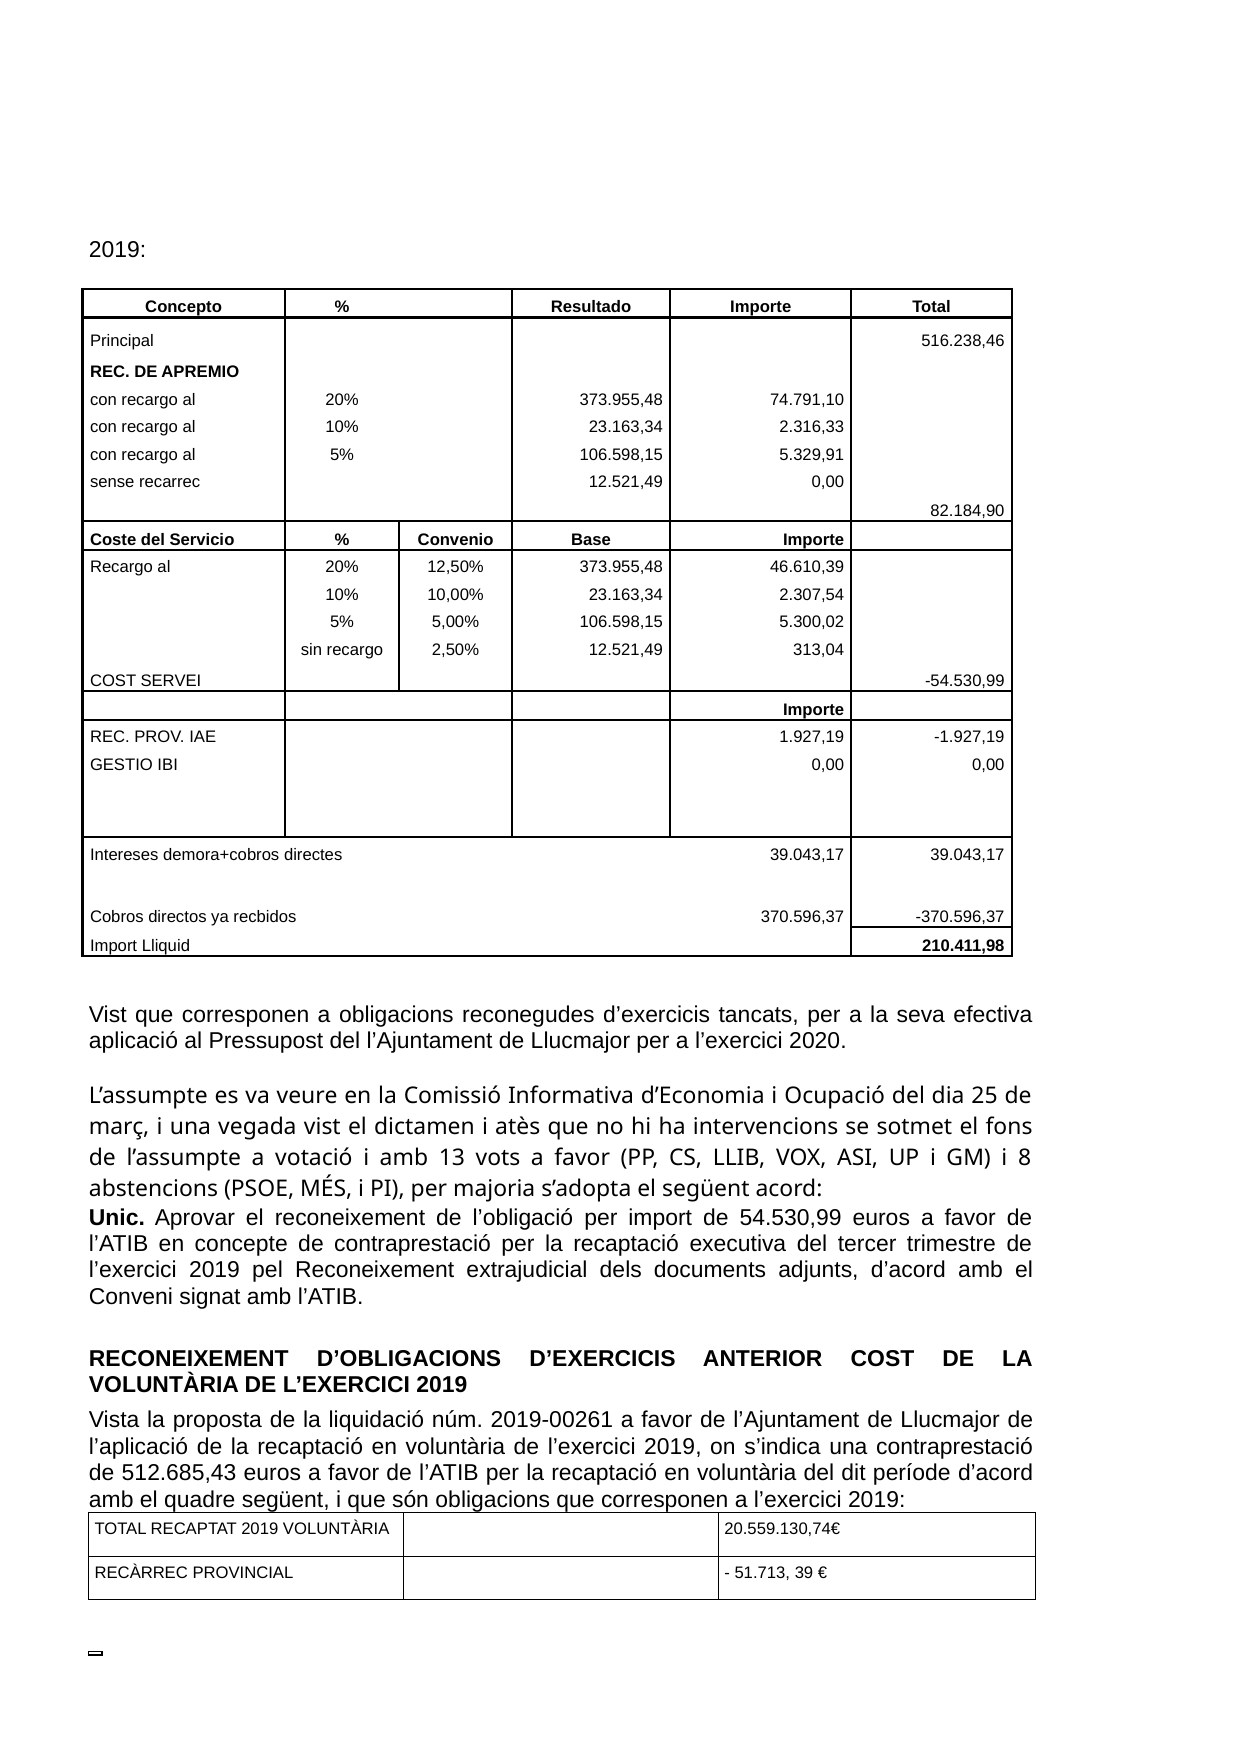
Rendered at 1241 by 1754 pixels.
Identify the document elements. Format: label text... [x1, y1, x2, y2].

table_cell [852, 692, 1011, 718]
table_cell [512, 864, 670, 895]
table_cell [399, 350, 511, 381]
table_cell 74.791,10 [671, 381, 850, 408]
table_cell Recargo al [84, 551, 284, 576]
table_cell 516.238,46 [852, 319, 1011, 350]
table_cell 20% [286, 551, 398, 576]
table_cell [286, 746, 399, 773]
table_cell Importe [671, 522, 850, 548]
table_cell [670, 926, 850, 955]
table_cell RECÀRREC PROVINCIAL [89, 1557, 403, 1599]
table_cell REC. PROV. IAE [84, 721, 284, 746]
text Unic. Aprovar el reconeixement de l’obligació per import de 54.530,99 euros a favor de l’ATIB en concepte de contraprestació per la recaptació executiva del tercer trimestre de l’exercici 2019 pel Reconeixement extrajudicial dels documents adjunts, d’acord amb el Conveni signat amb l’ATIB. [89, 1204, 1033, 1309]
table_cell [513, 805, 669, 836]
table_cell 5.300,02 [671, 604, 850, 631]
table_cell [671, 350, 850, 381]
table_cell 373.955,48 [513, 381, 669, 408]
table_header Resultado [513, 290, 669, 316]
table_cell [852, 631, 1011, 658]
table_cell [670, 864, 850, 895]
table_cell [399, 864, 512, 895]
table_cell 5.329,91 [671, 436, 850, 463]
text RECONEIXEMENT D’OBLIGACIONS D’EXERCICIS ANTERIOR COST DE LA VOLUNTÀRIA DE L’EXERCICI 2019 [89, 1344, 1033, 1397]
table_cell [671, 805, 850, 836]
table_cell [286, 350, 399, 381]
table_cell [852, 864, 1011, 895]
table_cell [399, 746, 511, 773]
table_cell [286, 659, 398, 690]
table_cell 106.598,15 [513, 604, 669, 631]
table_cell 5,00% [400, 604, 511, 631]
text 2019: [89, 236, 1033, 263]
table_cell [852, 604, 1011, 631]
table_cell 12,50% [400, 551, 511, 576]
table_cell 0,00 [671, 746, 850, 773]
table_cell 0,00 [852, 746, 1011, 773]
table_cell 2,50% [400, 631, 511, 658]
table_cell [399, 926, 512, 955]
table_cell 10% [286, 576, 398, 603]
table_cell [852, 381, 1011, 408]
table_cell 1.927,19 [671, 721, 850, 746]
table_cell [84, 576, 284, 603]
table_cell 2.307,54 [671, 576, 850, 603]
table_cell [512, 838, 670, 863]
table_cell -54.530,99 [852, 659, 1011, 690]
table_header Total [852, 290, 1011, 316]
table_cell [671, 319, 850, 350]
table_cell [399, 491, 511, 520]
table_cell [285, 926, 399, 955]
table_cell [512, 895, 670, 926]
table_cell [852, 436, 1011, 463]
table_cell Cobros directos ya recbidos [84, 895, 399, 926]
table_header [404, 1513, 718, 1556]
table_cell [399, 436, 511, 463]
table_cell [512, 926, 670, 955]
table_cell 39.043,17 [852, 838, 1011, 863]
table_cell 5% [286, 604, 398, 631]
table_cell 210.411,98 [852, 928, 1011, 955]
table_cell 370.596,37 [670, 895, 850, 926]
table_cell [285, 864, 399, 895]
table_cell GESTIO IBI [84, 746, 284, 773]
table_header 20.559.130,74€ [719, 1513, 1035, 1556]
table_cell 2.316,33 [671, 409, 850, 436]
table_cell [286, 805, 399, 836]
table_cell REC. DE APREMIO [84, 350, 284, 381]
table_cell [852, 774, 1011, 805]
table_cell [852, 805, 1011, 836]
table_cell 5% [286, 436, 399, 463]
table_cell con recargo al [84, 409, 284, 436]
table_cell [671, 659, 850, 690]
table_cell [286, 774, 399, 805]
table_cell [852, 350, 1011, 381]
table_cell [852, 522, 1011, 548]
table_cell [400, 659, 511, 690]
table_cell 10% [286, 409, 399, 436]
table_cell 106.598,15 [513, 436, 669, 463]
table_header [399, 290, 511, 316]
table_cell 0,00 [671, 464, 850, 491]
table_cell COST SERVEI [84, 659, 284, 690]
table_cell [513, 491, 669, 520]
table_cell [852, 409, 1011, 436]
text L’assumpte es va veure en la Comissió Informativa d’Economia i Ocupació del dia 25 de març, i una vegada vist el dictamen i atès que no hi ha intervencions se sotmet el fons de l’assumpte a votació i amb 13 vots a favor (PP, CS, LLIB, VOX, ASI, UP i GM) i 8 abstencions (PSOE, MÉS, i PI), per majoria s’adopta el següent acord: [89, 1079, 1033, 1204]
table_cell - 51.713, 39 € [719, 1557, 1035, 1599]
table_cell [84, 805, 284, 836]
table_cell [84, 864, 284, 895]
table_cell [84, 692, 284, 718]
table_cell 12.521,49 [513, 464, 669, 491]
table_cell Principal [84, 319, 284, 350]
table_cell Convenio [400, 522, 511, 548]
table_cell [513, 774, 669, 805]
table_cell Importe [671, 692, 850, 718]
table_cell [286, 319, 399, 350]
table_cell [513, 746, 669, 773]
text Vist que corresponen a obligacions reconegudes d’exercicis tancats, per a la seva efectiva aplicació al Pressupost del l’Ajuntament de Llucmajor per a l’exercici 2020. [89, 1001, 1033, 1054]
table_header % [286, 290, 399, 316]
table_cell Coste del Servicio [84, 522, 284, 548]
table_cell Intereses demora+cobros directes [84, 838, 512, 863]
table_cell [84, 774, 284, 805]
table_cell [404, 1557, 718, 1599]
table_cell [399, 895, 512, 926]
table_cell 23.163,34 [513, 576, 669, 603]
table_cell [399, 805, 511, 836]
table_cell [852, 551, 1011, 576]
table_cell -370.596,37 [852, 895, 1011, 926]
table_cell [513, 721, 669, 746]
table_cell sin recargo [286, 631, 398, 658]
table_cell 10,00% [400, 576, 511, 603]
text Vista la proposta de la liquidació núm. 2019-00261 a favor de l’Ajuntament de Llucmajor de l’aplicació de la recaptació en voluntària de l’exercici 2019, on s’indica una contraprestació de 512.685,43 euros a favor de l’ATIB per la recaptació en voluntària del dit període d’acord amb el quadre següent, i que són obligacions que corresponen a l’exercici 2019: [89, 1406, 1033, 1512]
table_cell [399, 774, 511, 805]
table_cell [399, 319, 511, 350]
table_cell [513, 659, 669, 690]
table_cell 39.043,17 [670, 838, 850, 863]
table_cell [399, 409, 511, 436]
table_cell [84, 604, 284, 631]
table_cell [852, 576, 1011, 603]
table_cell [671, 774, 850, 805]
table_cell con recargo al [84, 381, 284, 408]
table_cell 82.184,90 [852, 491, 1011, 520]
table_cell [286, 721, 399, 746]
table_header Importe [671, 290, 850, 316]
table_header Concepto [84, 290, 284, 316]
table_cell con recargo al [84, 436, 284, 463]
table_cell [513, 692, 669, 718]
table_cell [399, 721, 511, 746]
table_cell 373.955,48 [513, 551, 669, 576]
table_cell sense recarrec [84, 464, 284, 491]
table_cell 12.521,49 [513, 631, 669, 658]
table_cell [286, 692, 399, 718]
table_cell [513, 319, 669, 350]
table_cell 23.163,34 [513, 409, 669, 436]
table_cell [286, 491, 399, 520]
table_cell 20% [286, 381, 399, 408]
table_header TOTAL RECAPTAT 2019 VOLUNTÀRIA [89, 1513, 403, 1556]
table_cell [852, 464, 1011, 491]
table_cell [513, 350, 669, 381]
table_cell Import Lliquid [84, 926, 284, 955]
table_cell [399, 464, 511, 491]
table_cell -1.927,19 [852, 721, 1011, 746]
table_cell [399, 692, 511, 718]
table_cell Base [513, 522, 669, 548]
table_cell [84, 631, 284, 658]
table_cell [399, 381, 511, 408]
table_cell [671, 491, 850, 520]
table_cell % [286, 522, 398, 548]
table_cell 46.610,39 [671, 551, 850, 576]
table_cell [84, 491, 284, 520]
table_cell [286, 464, 399, 491]
table_cell 313,04 [671, 631, 850, 658]
